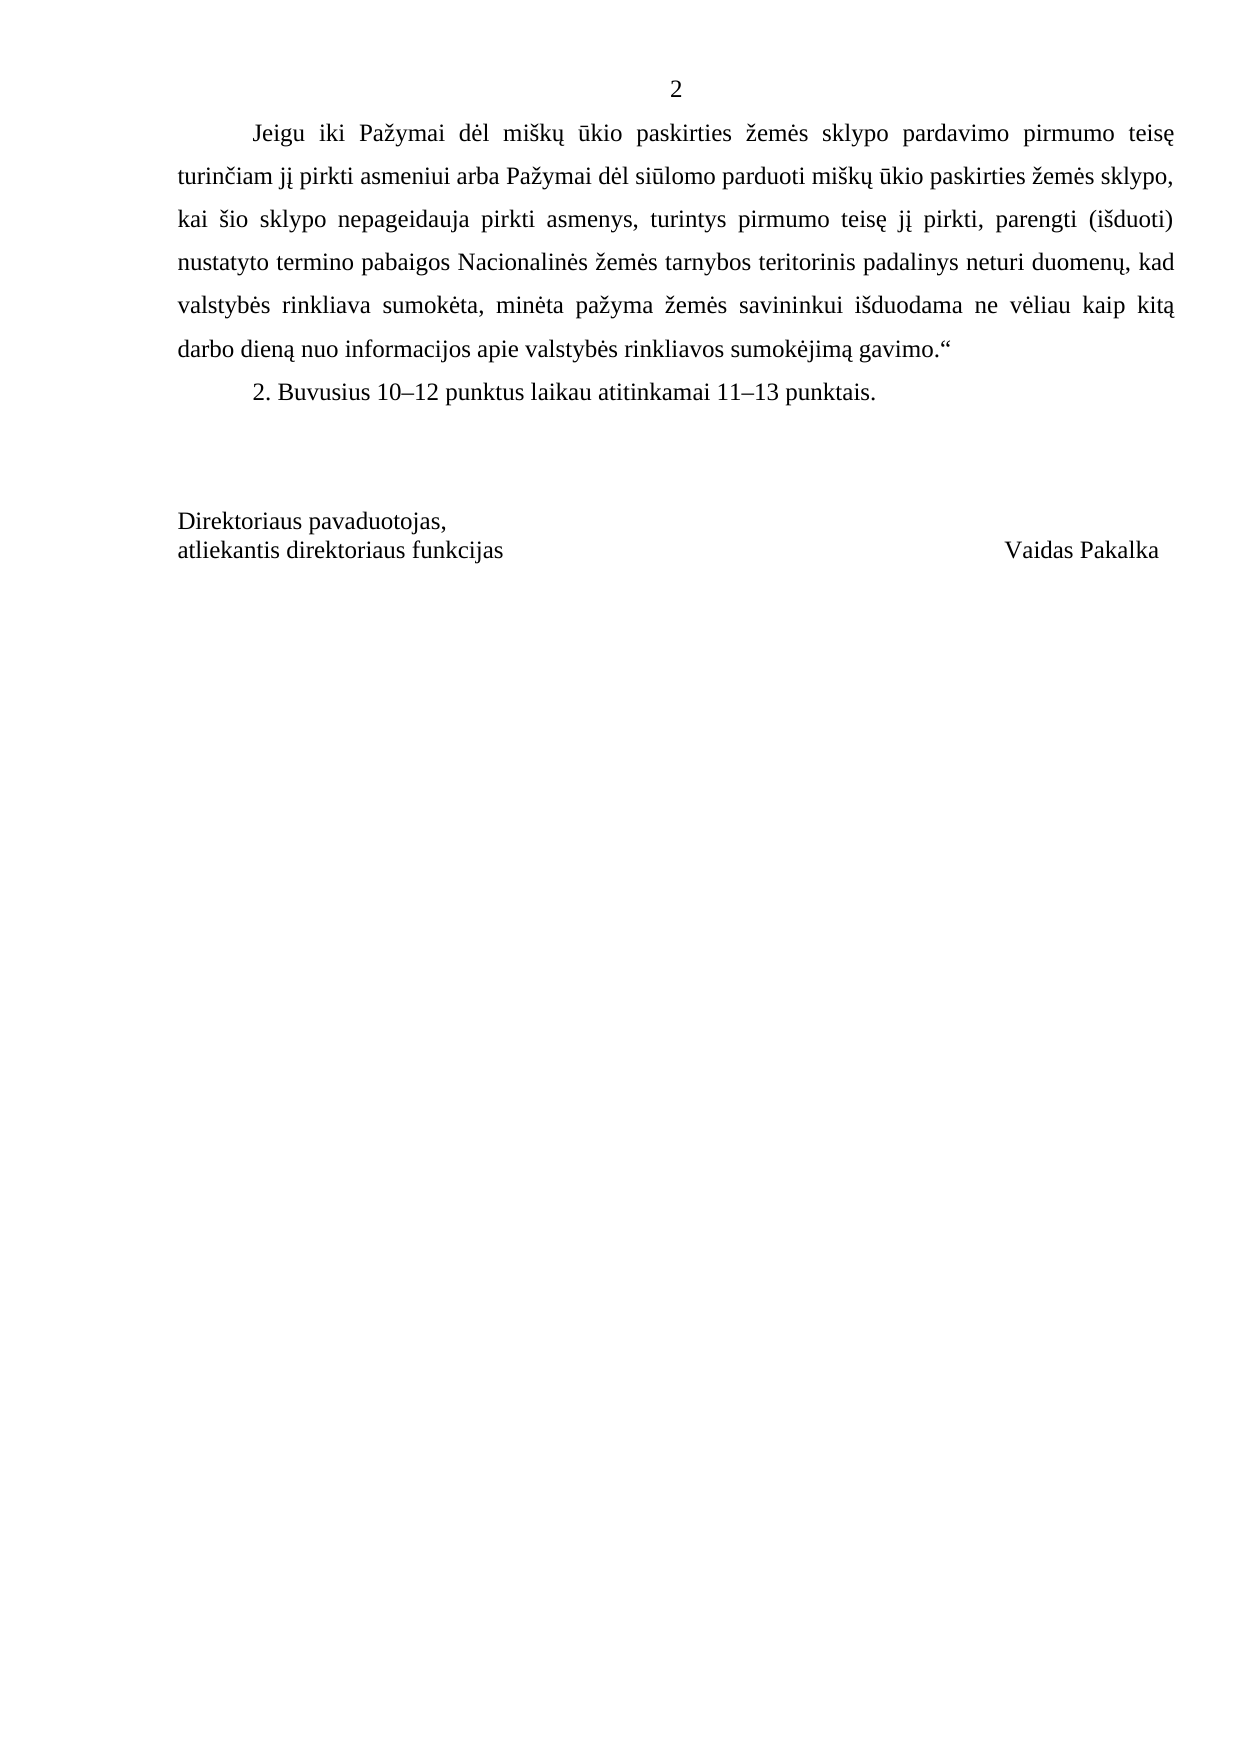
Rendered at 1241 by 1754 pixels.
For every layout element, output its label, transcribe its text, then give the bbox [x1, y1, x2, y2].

text Jeigu iki Pažymai dėl miškų ūkio paskirties žemės sklypo pardavimo pirmumo teisę turinčiam jį pirkti asmeniui arba Pažymai dėl siūlomo parduoti miškų ūkio paskirties žemės sklypo, kai šio sklypo nepageidauja pirkti asmenys, turintys pirmumo teisę jį pirkti, parengti (išduoti) nustatyto termino pabaigos Nacionalinės žemės tarnybos teritorinis padalinys neturi duomenų, kad valstybės rinkliava sumokėta, minėta pažyma žemės savininkui išduodama ne vėliau kaip kitą darbo dieną nuo informacijos apie valstybės rinkliavos sumokėjimą gavimo.“ [177, 118, 1175, 362]
text 2. Buvusius 10–12 punktus laikau atitinkamai 11–13 punktais. [177, 377, 1175, 406]
text Direktoriaus pavaduotojas, [177, 506, 1175, 535]
text atliekantis direktoriaus funkcijas Vaidas Pakalka [177, 535, 1175, 564]
